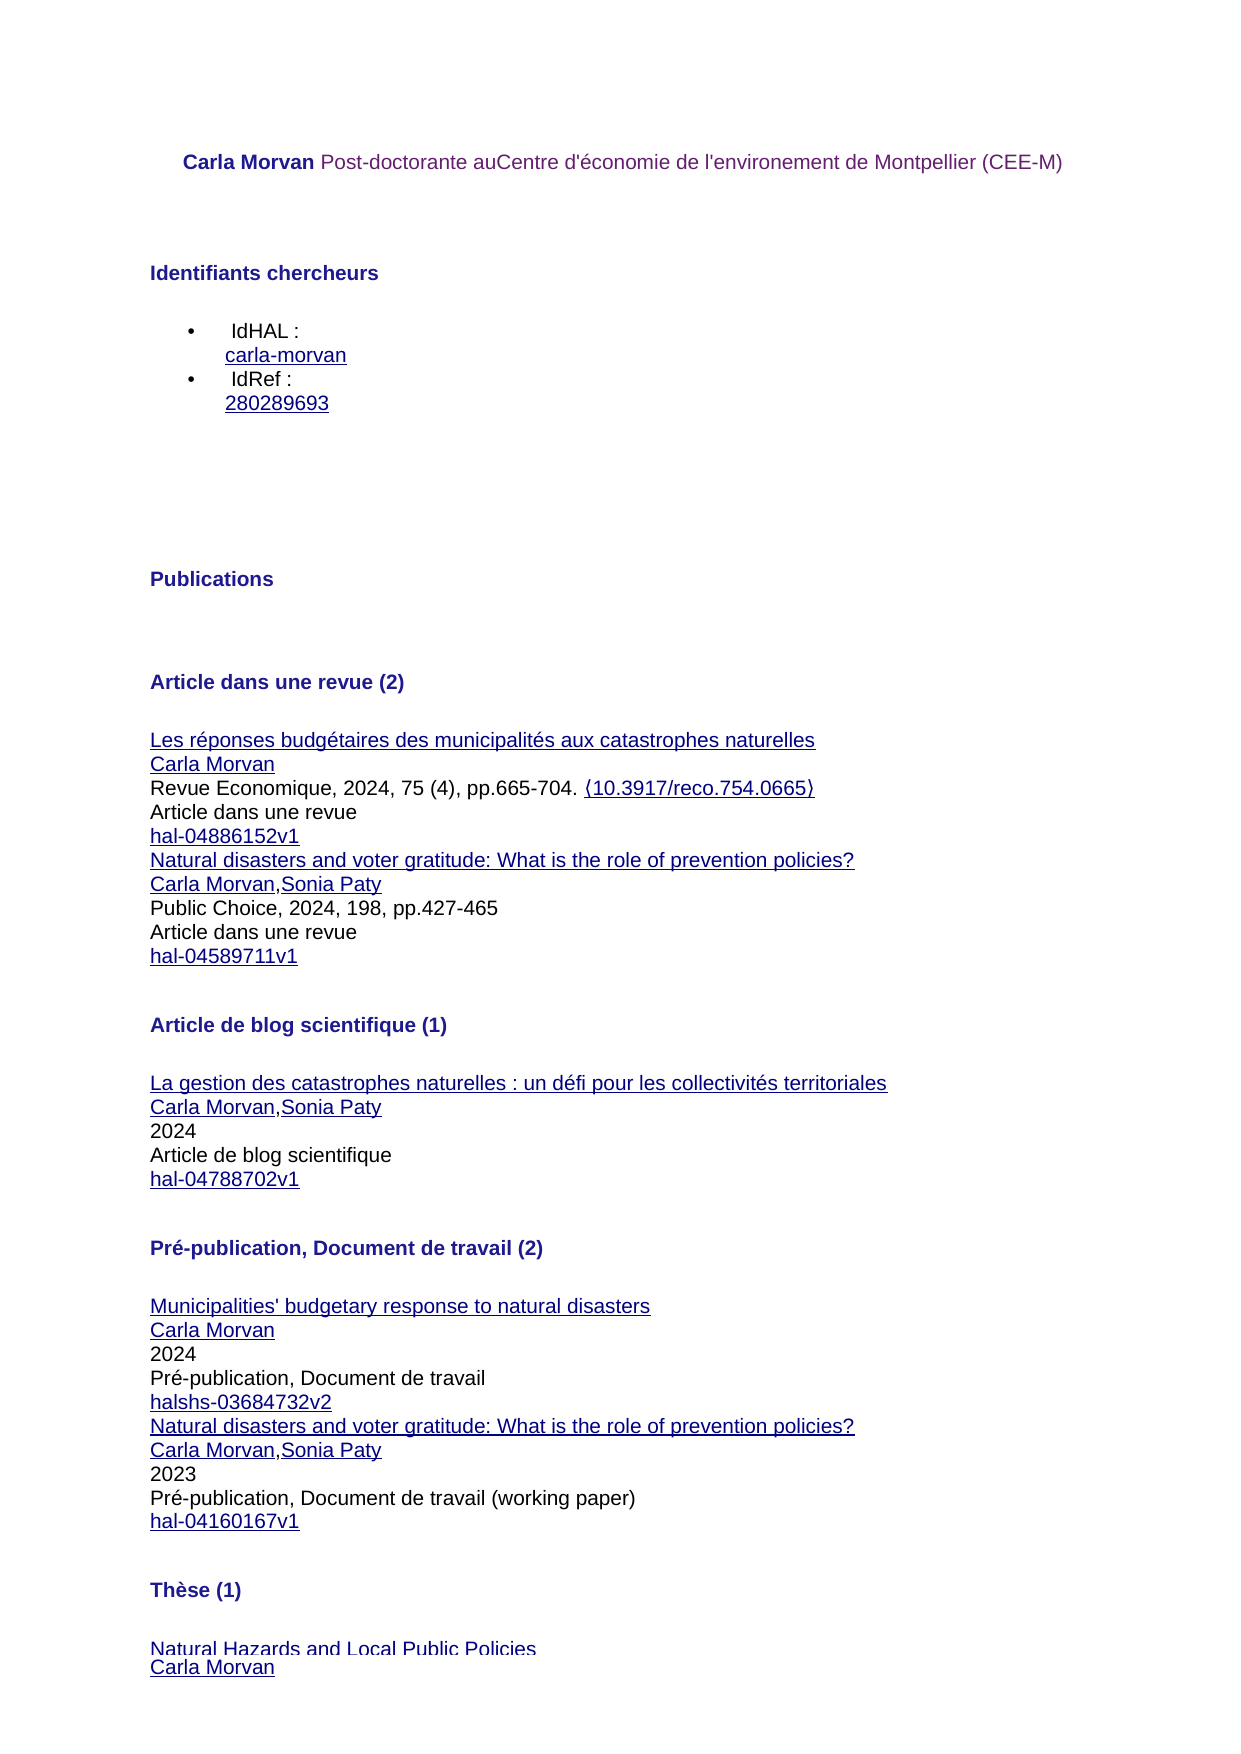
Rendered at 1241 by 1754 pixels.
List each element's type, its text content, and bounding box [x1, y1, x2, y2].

table_cell Natural disasters and voter gratitude: What is the role of prevention policies? Carla Morvan,Sonia Paty 2023 Pré-publication, Document de travail (working paper) hal-04160167v1 [150, 1414, 1090, 1533]
subtitle Article de blog scientifique (1) [150, 1012, 1090, 1036]
table_header La gestion des catastrophes naturelles : un défi pour les collectivités territoriales Carla Morvan,Sonia Paty 2024 Article de blog scientifique hal-04788702v1 [150, 1071, 1090, 1191]
subtitle Publications [150, 567, 1090, 591]
table_header Natural Hazards and Local Public Policies Carla Morvan [150, 1636, 1090, 1679]
table_cell Natural disasters and voter gratitude: What is the role of prevention policies? Carla Morvan,Sonia Paty Public Choice, 2024, 198, pp.427-465 Article dans une revue hal-04589711v1 [150, 848, 1090, 968]
table_header Municipalities' budgetary response to natural disasters Carla Morvan 2024 Pré-publication, Document de travail halshs-03684732v2 [150, 1294, 1090, 1413]
list carla-morvan [187, 343, 1090, 367]
list IdRef : [187, 367, 1090, 391]
table_header Les réponses budgétaires des municipalités aux catastrophes naturelles Carla Morvan Revue Economique, 2024, 75 (4), pp.665-704. ⟨10.3917/reco.754.0665⟩ Article dans une revue hal-04886152v1 [150, 728, 1090, 848]
list IdHAL : [187, 319, 1090, 343]
subtitle Pré-publication, Document de travail (2) [150, 1235, 1090, 1259]
subtitle Carla Morvan Post-doctorante auCentre d'économie de l'environement de Montpellier (CEE-M) [150, 150, 1090, 174]
subtitle Article dans une revue (2) [150, 670, 1090, 694]
list 280289693 [187, 391, 1090, 414]
subtitle Thèse (1) [150, 1578, 1090, 1602]
subtitle Identifiants chercheurs [150, 260, 1090, 284]
